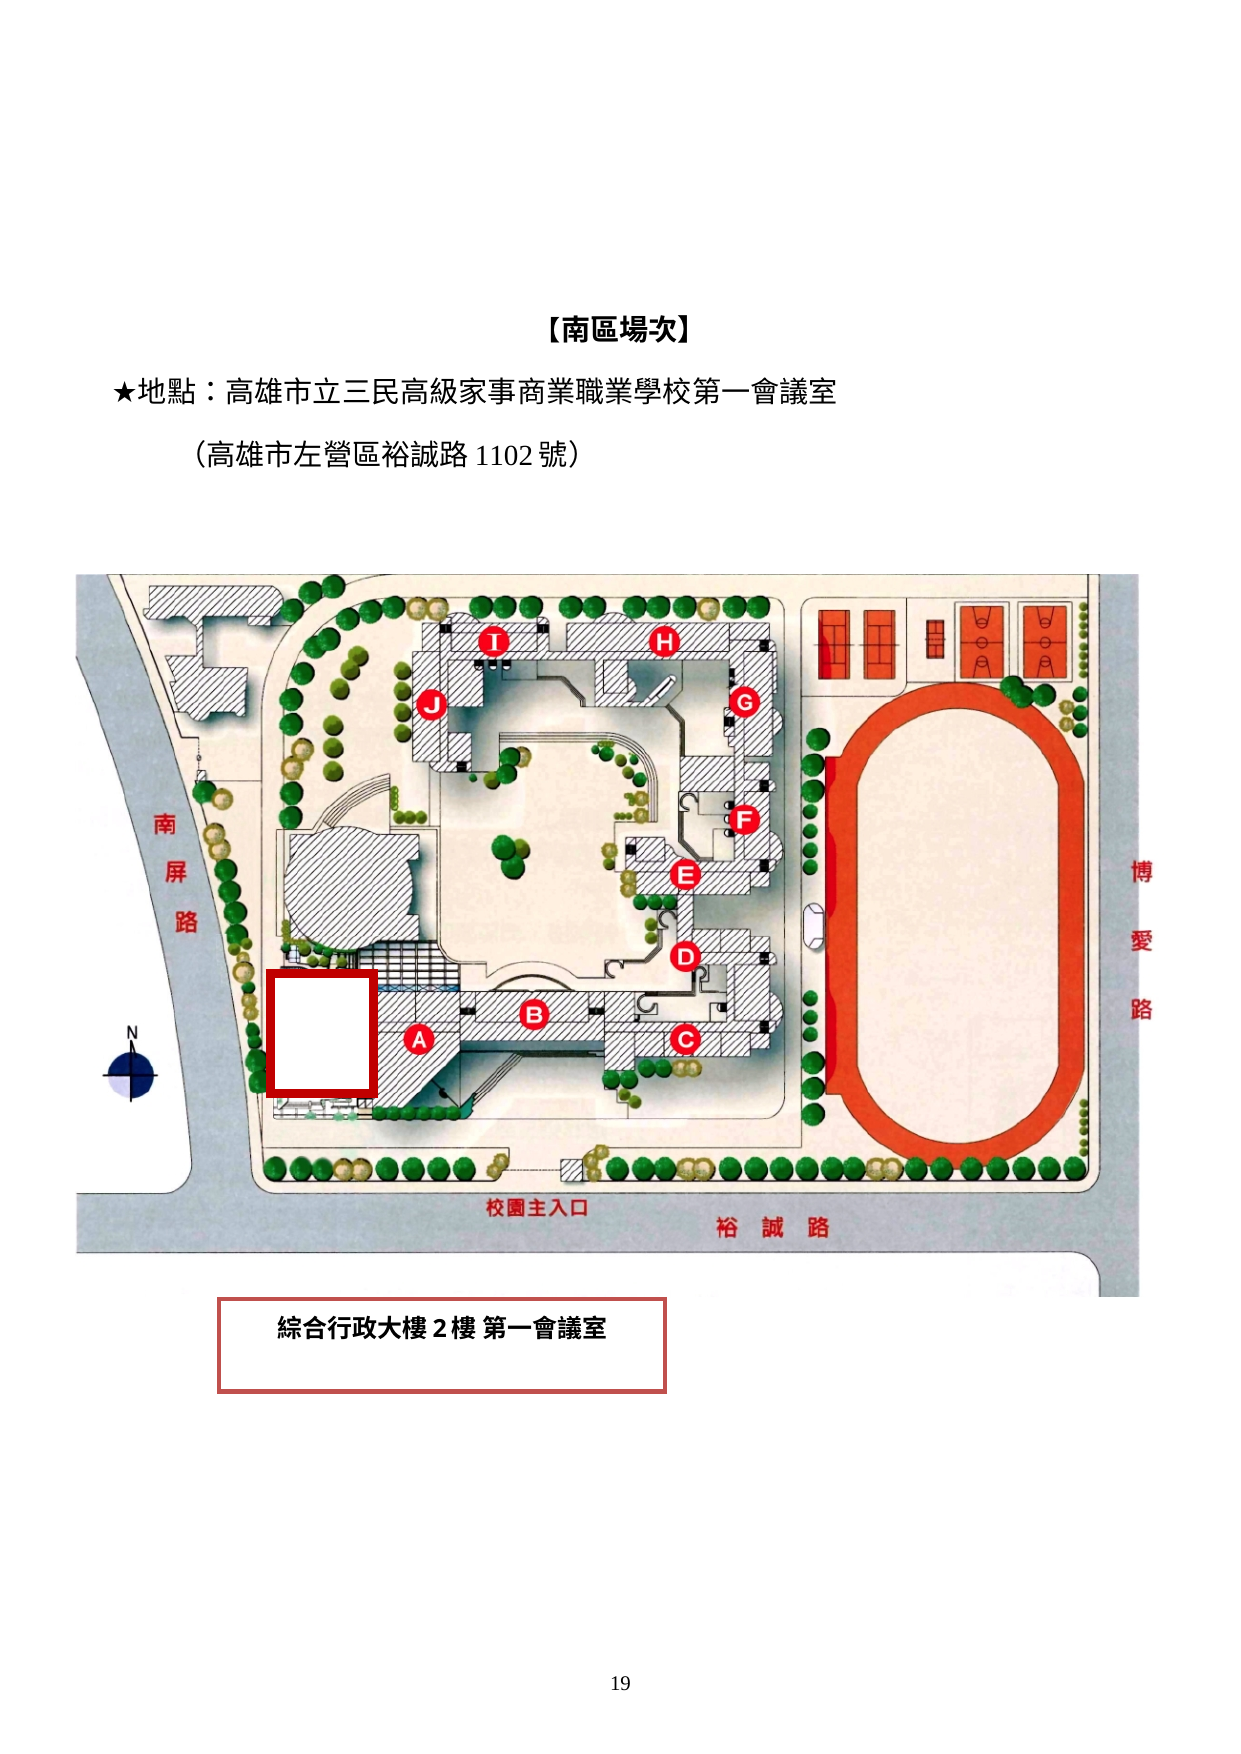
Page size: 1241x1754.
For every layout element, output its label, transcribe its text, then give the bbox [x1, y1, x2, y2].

text 【南區場次】 [75, 286, 1165, 348]
text （高雄市左營區裕誠路1102號） [75, 411, 1165, 473]
text ★地點：高雄市立三民高級家事商業職業學校第一會議室 [75, 348, 1165, 411]
text 綜合行政大樓2樓 第一會議室 [236, 1308, 648, 1345]
